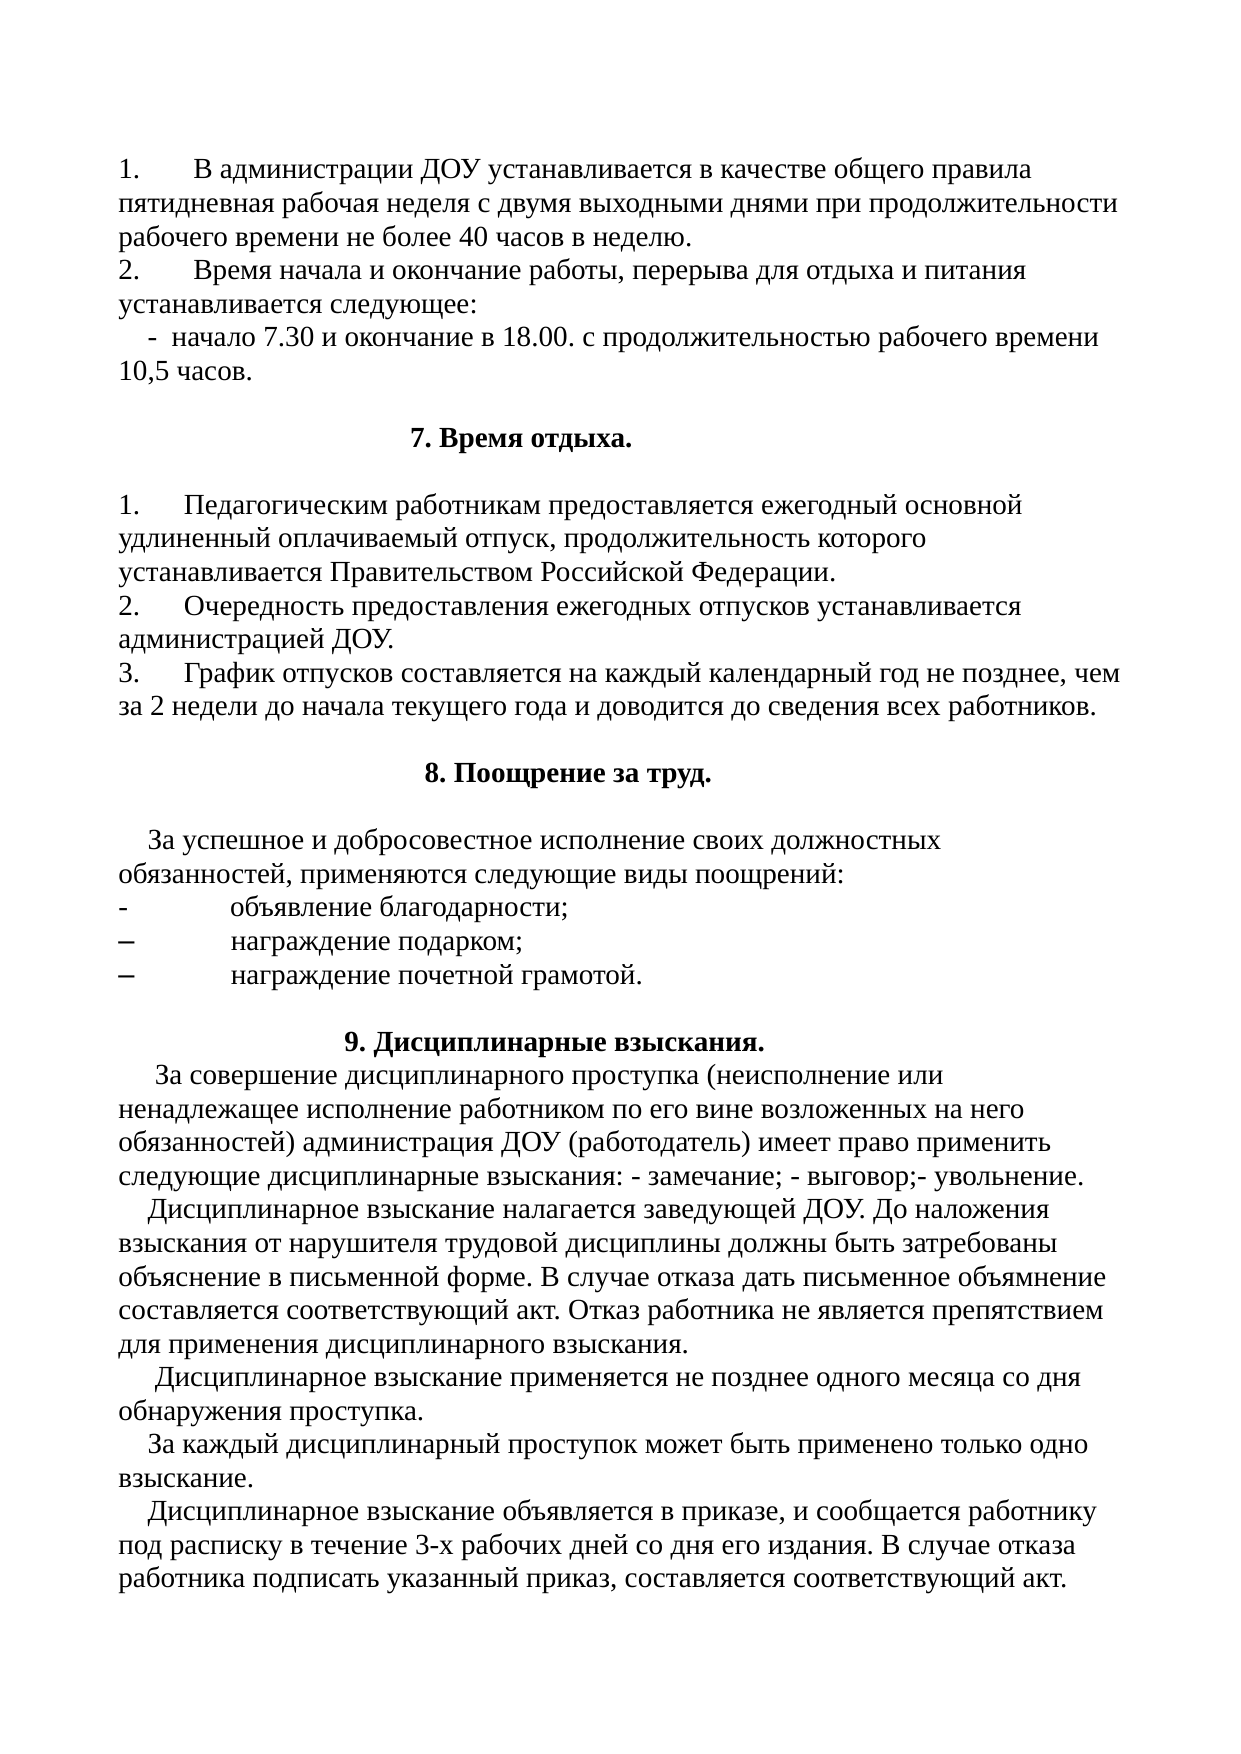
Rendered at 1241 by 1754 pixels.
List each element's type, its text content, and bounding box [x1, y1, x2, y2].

list В администрации ДОУ устанавливается в качестве общего правила пятидневная рабочая неделя с двумя выходными днями при продолжительности рабочего времени не более 40 часов в неделю. [118, 152, 1122, 252]
list 7. Время отдыха. [118, 420, 1122, 453]
list 3. График отпусков составляется на каждый календарный год не позднее, чем за 2 недели до начала текущего года и доводится до сведения всех работников. [118, 655, 1122, 722]
list награждение почетной грамотой. [118, 957, 1122, 990]
list За совершение дисциплинарного проступка (неисполнение или ненадлежащее исполнение работником по его вине возложенных на него обязанностей) администрация ДОУ (работодатель) имеет право применить следующие дисциплинарные взыскания: - замечание; - выговор;- увольнение. [118, 1057, 1122, 1192]
text За успешное и добросовестное исполнение своих должностных обязанностей, применяются следующие виды поощрений: [118, 822, 1122, 889]
list - объявление благодарности; [118, 889, 1122, 923]
list награждение подарком; [118, 923, 1122, 957]
text Дисциплинарное взыскание налагается заведующей ДОУ. До наложения взыскания от нарушителя трудовой дисциплины должны быть затребованы объяснение в письменной форме. В случае отказа дать письменное объямнение составляется соответствующий акт. Отказ работника не является препятствием для применения дисциплинарного взыскания. [118, 1192, 1122, 1359]
list 1. Педагогическим работникам предоставляется ежегодный основной удлиненный оплачиваемый отпуск, продолжительность которого устанавливается Правительством Российской Федерации. [118, 487, 1122, 588]
list 2. Очередность предоставления ежегодных отпусков устанавливается администрацией ДОУ. [118, 588, 1122, 655]
list 9. Дисциплинарные взыскания. [118, 1024, 1122, 1057]
list 8. Поощрение за труд. [118, 755, 1122, 789]
list - начало 7.30 и окончание в 18.00. с продолжительностью рабочего времени 10,5 часов. [118, 319, 1122, 386]
list Время начала и окончание работы, перерыва для отдыха и питания устанавливается следующее: [118, 252, 1122, 319]
text Дисциплинарное взыскание объявляется в приказе, и сообщается работнику под расписку в течение 3-х рабочих дней со дня его издания. В случае отказа работника подписать указанный приказ, составляется соответствующий акт. [118, 1493, 1122, 1594]
text За каждый дисциплинарный проступок может быть применено только одно взыскание. [118, 1426, 1122, 1493]
text Дисциплинарное взыскание применяется не позднее одного месяца со дня обнаружения проступка. [118, 1359, 1122, 1426]
